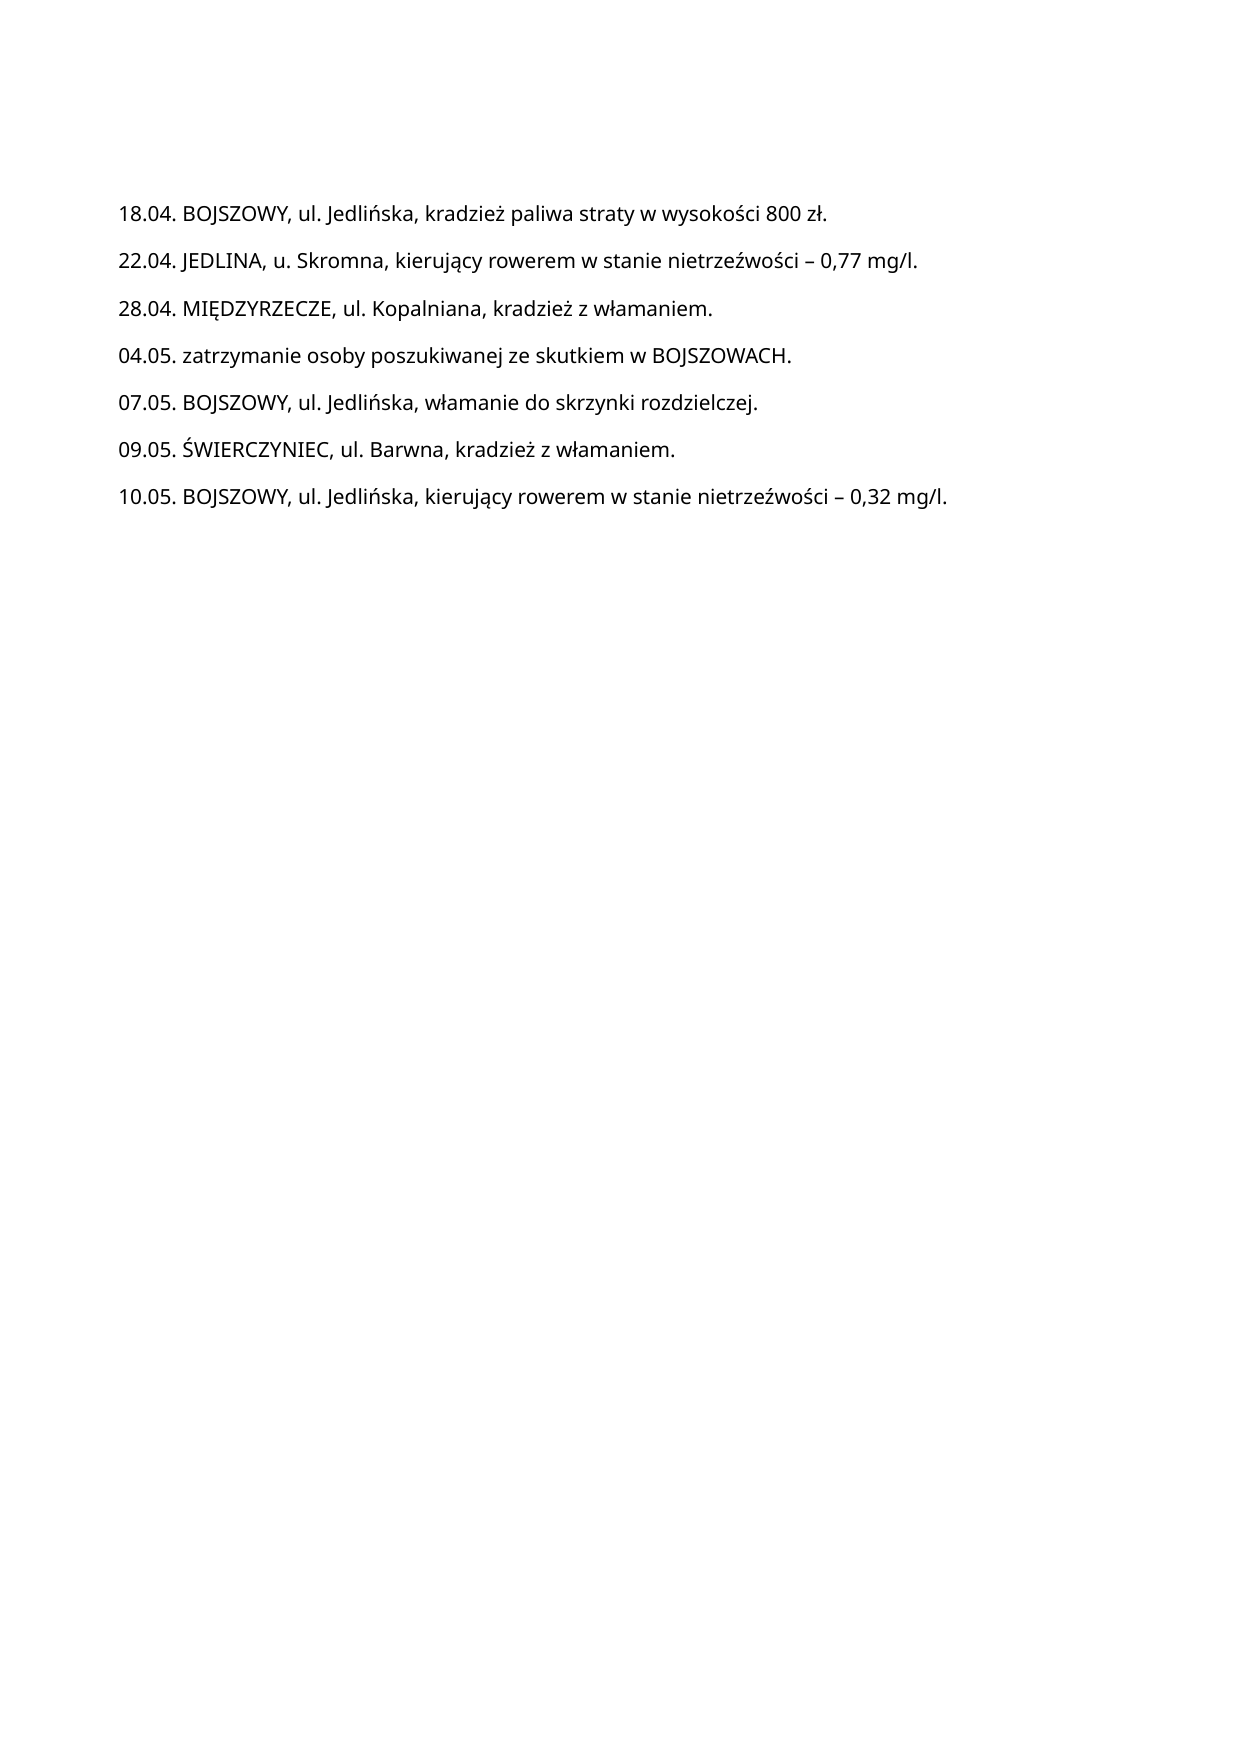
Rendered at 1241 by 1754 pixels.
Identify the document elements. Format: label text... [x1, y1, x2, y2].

text 22.04. JEDLINA, u. Skromna, kierujący rowerem w stanie nietrzeźwości – 0,77 mg/l. [118, 246, 1122, 275]
text 28.04. MIĘDZYRZECZE, ul. Kopalniana, kradzież z włamaniem. [118, 294, 1122, 322]
text 04.05. zatrzymanie osoby poszukiwanej ze skutkiem w BOJSZOWACH. [118, 341, 1122, 369]
text 09.05. ŚWIERCZYNIEC, ul. Barwna, kradzież z włamaniem. [118, 435, 1122, 464]
text 10.05. BOJSZOWY, ul. Jedlińska, kierujący rowerem w stanie nietrzeźwości – 0,32 mg/l. [118, 482, 1122, 511]
text 18.04. BOJSZOWY, ul. Jedlińska, kradzież paliwa straty w wysokości 800 zł. [118, 199, 1122, 228]
text 07.05. BOJSZOWY, ul. Jedlińska, włamanie do skrzynki rozdzielczej. [118, 388, 1122, 416]
